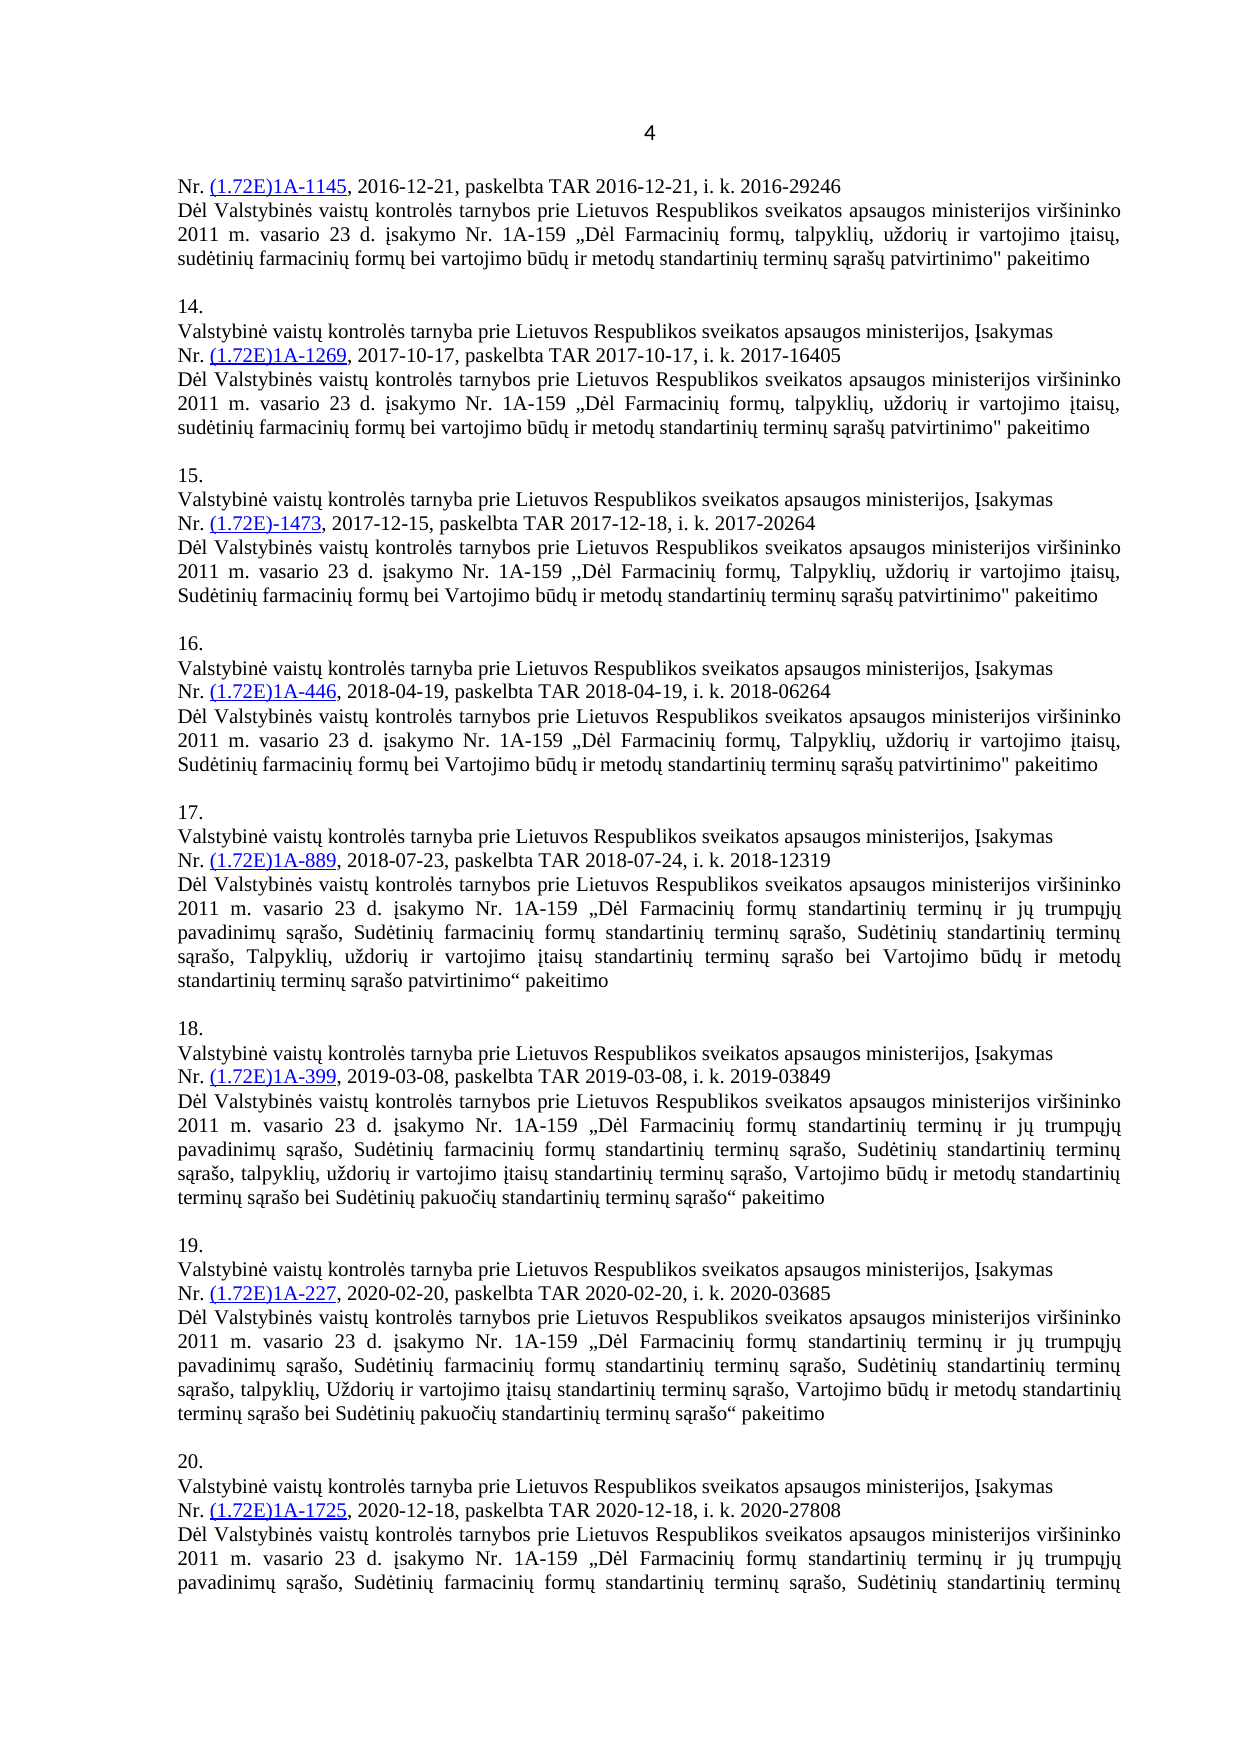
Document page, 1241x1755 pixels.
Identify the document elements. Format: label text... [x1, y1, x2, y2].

text Nr. (1.72E)1A-1725, 2020-12-18, paskelbta TAR 2020-12-18, i. k. 2020-27808 [177, 1498, 1122, 1522]
text 20. [177, 1449, 1122, 1473]
text Dėl Valstybinės vaistų kontrolės tarnybos prie Lietuvos Respublikos sveikatos apsaugos ministerijos viršininko 2011 m. vasario 23 d. įsakymo Nr. 1A-159 „Dėl Farmacinių formų, Talpyklių, uždorių ir vartojimo įtaisų, Sudėtinių farmacinių formų bei Vartojimo būdų ir metodų standartinių terminų sąrašų patvirtinimo" pakeitimo [177, 703, 1122, 776]
text Nr. (1.72E)1A-1145, 2016-12-21, paskelbta TAR 2016-12-21, i. k. 2016-29246 [177, 174, 1122, 198]
text 14. [177, 294, 1122, 318]
text 18. [177, 1016, 1122, 1040]
text 16. [177, 631, 1122, 655]
text Nr. (1.72E)1A-227, 2020-02-20, paskelbta TAR 2020-02-20, i. k. 2020-03685 [177, 1281, 1122, 1305]
text Valstybinė vaistų kontrolės tarnyba prie Lietuvos Respublikos sveikatos apsaugos ministerijos, Įsakymas [177, 318, 1122, 343]
text Valstybinė vaistų kontrolės tarnyba prie Lietuvos Respublikos sveikatos apsaugos ministerijos, Įsakymas [177, 824, 1122, 848]
text Dėl Valstybinės vaistų kontrolės tarnybos prie Lietuvos Respublikos sveikatos apsaugos ministerijos viršininko 2011 m. vasario 23 d. įsakymo Nr. 1A-159 „Dėl Farmacinių formų standartinių terminų ir jų trumpųjų pavadinimų sąrašo, Sudėtinių farmacinių formų standartinių terminų sąrašo, Sudėtinių standartinių terminų sąrašo, talpyklių, Uždorių ir vartojimo įtaisų standartinių terminų sąrašo, Vartojimo būdų ir metodų standartinių terminų sąrašo bei Sudėtinių pakuočių standartinių terminų sąrašo“ pakeitimo [177, 1305, 1122, 1425]
text Valstybinė vaistų kontrolės tarnyba prie Lietuvos Respublikos sveikatos apsaugos ministerijos, Įsakymas [177, 1257, 1122, 1281]
text Nr. (1.72E)1A-446, 2018-04-19, paskelbta TAR 2018-04-19, i. k. 2018-06264 [177, 679, 1122, 703]
text Valstybinė vaistų kontrolės tarnyba prie Lietuvos Respublikos sveikatos apsaugos ministerijos, Įsakymas [177, 1040, 1122, 1064]
text Nr. (1.72E)-1473, 2017-12-15, paskelbta TAR 2017-12-18, i. k. 2017-20264 [177, 511, 1122, 535]
text Nr. (1.72E)1A-889, 2018-07-23, paskelbta TAR 2018-07-24, i. k. 2018-12319 [177, 848, 1122, 872]
text 15. [177, 463, 1122, 487]
text Nr. (1.72E)1A-1269, 2017-10-17, paskelbta TAR 2017-10-17, i. k. 2017-16405 [177, 343, 1122, 367]
text Valstybinė vaistų kontrolės tarnyba prie Lietuvos Respublikos sveikatos apsaugos ministerijos, Įsakymas [177, 1473, 1122, 1498]
text Valstybinė vaistų kontrolės tarnyba prie Lietuvos Respublikos sveikatos apsaugos ministerijos, Įsakymas [177, 655, 1122, 679]
text Dėl Valstybinės vaistų kontrolės tarnybos prie Lietuvos Respublikos sveikatos apsaugos ministerijos viršininko 2011 m. vasario 23 d. įsakymo Nr. 1A-159 „Dėl Farmacinių formų, talpyklių, uždorių ir vartojimo įtaisų, sudėtinių farmacinių formų bei vartojimo būdų ir metodų standartinių terminų sąrašų patvirtinimo" pakeitimo [177, 198, 1122, 270]
text 17. [177, 800, 1122, 824]
text Valstybinė vaistų kontrolės tarnyba prie Lietuvos Respublikos sveikatos apsaugos ministerijos, Įsakymas [177, 487, 1122, 511]
text Dėl Valstybinės vaistų kontrolės tarnybos prie Lietuvos Respublikos sveikatos apsaugos ministerijos viršininko 2011 m. vasario 23 d. įsakymo Nr. 1A-159 „Dėl Farmacinių formų standartinių terminų ir jų trumpųjų pavadinimų sąrašo, Sudėtinių farmacinių formų standartinių terminų sąrašo, Sudėtinių standartinių terminų [177, 1522, 1122, 1594]
text Dėl Valstybinės vaistų kontrolės tarnybos prie Lietuvos Respublikos sveikatos apsaugos ministerijos viršininko 2011 m. vasario 23 d. įsakymo Nr. 1A-159 ,,Dėl Farmacinių formų, Talpyklių, uždorių ir vartojimo įtaisų, Sudėtinių farmacinių formų bei Vartojimo būdų ir metodų standartinių terminų sąrašų patvirtinimo" pakeitimo [177, 535, 1122, 607]
text Nr. (1.72E)1A-399, 2019-03-08, paskelbta TAR 2019-03-08, i. k. 2019-03849 [177, 1064, 1122, 1088]
text 19. [177, 1233, 1122, 1257]
text Dėl Valstybinės vaistų kontrolės tarnybos prie Lietuvos Respublikos sveikatos apsaugos ministerijos viršininko 2011 m. vasario 23 d. įsakymo Nr. 1A-159 „Dėl Farmacinių formų, talpyklių, uždorių ir vartojimo įtaisų, sudėtinių farmacinių formų bei vartojimo būdų ir metodų standartinių terminų sąrašų patvirtinimo" pakeitimo [177, 367, 1122, 439]
text Dėl Valstybinės vaistų kontrolės tarnybos prie Lietuvos Respublikos sveikatos apsaugos ministerijos viršininko 2011 m. vasario 23 d. įsakymo Nr. 1A-159 „Dėl Farmacinių formų standartinių terminų ir jų trumpųjų pavadinimų sąrašo, Sudėtinių farmacinių formų standartinių terminų sąrašo, Sudėtinių standartinių terminų sąrašo, Talpyklių, uždorių ir vartojimo įtaisų standartinių terminų sąrašo bei Vartojimo būdų ir metodų standartinių terminų sąrašo patvirtinimo“ pakeitimo [177, 872, 1122, 992]
text Dėl Valstybinės vaistų kontrolės tarnybos prie Lietuvos Respublikos sveikatos apsaugos ministerijos viršininko 2011 m. vasario 23 d. įsakymo Nr. 1A-159 „Dėl Farmacinių formų standartinių terminų ir jų trumpųjų pavadinimų sąrašo, Sudėtinių farmacinių formų standartinių terminų sąrašo, Sudėtinių standartinių terminų sąrašo, talpyklių, uždorių ir vartojimo įtaisų standartinių terminų sąrašo, Vartojimo būdų ir metodų standartinių terminų sąrašo bei Sudėtinių pakuočių standartinių terminų sąrašo“ pakeitimo [177, 1088, 1122, 1209]
